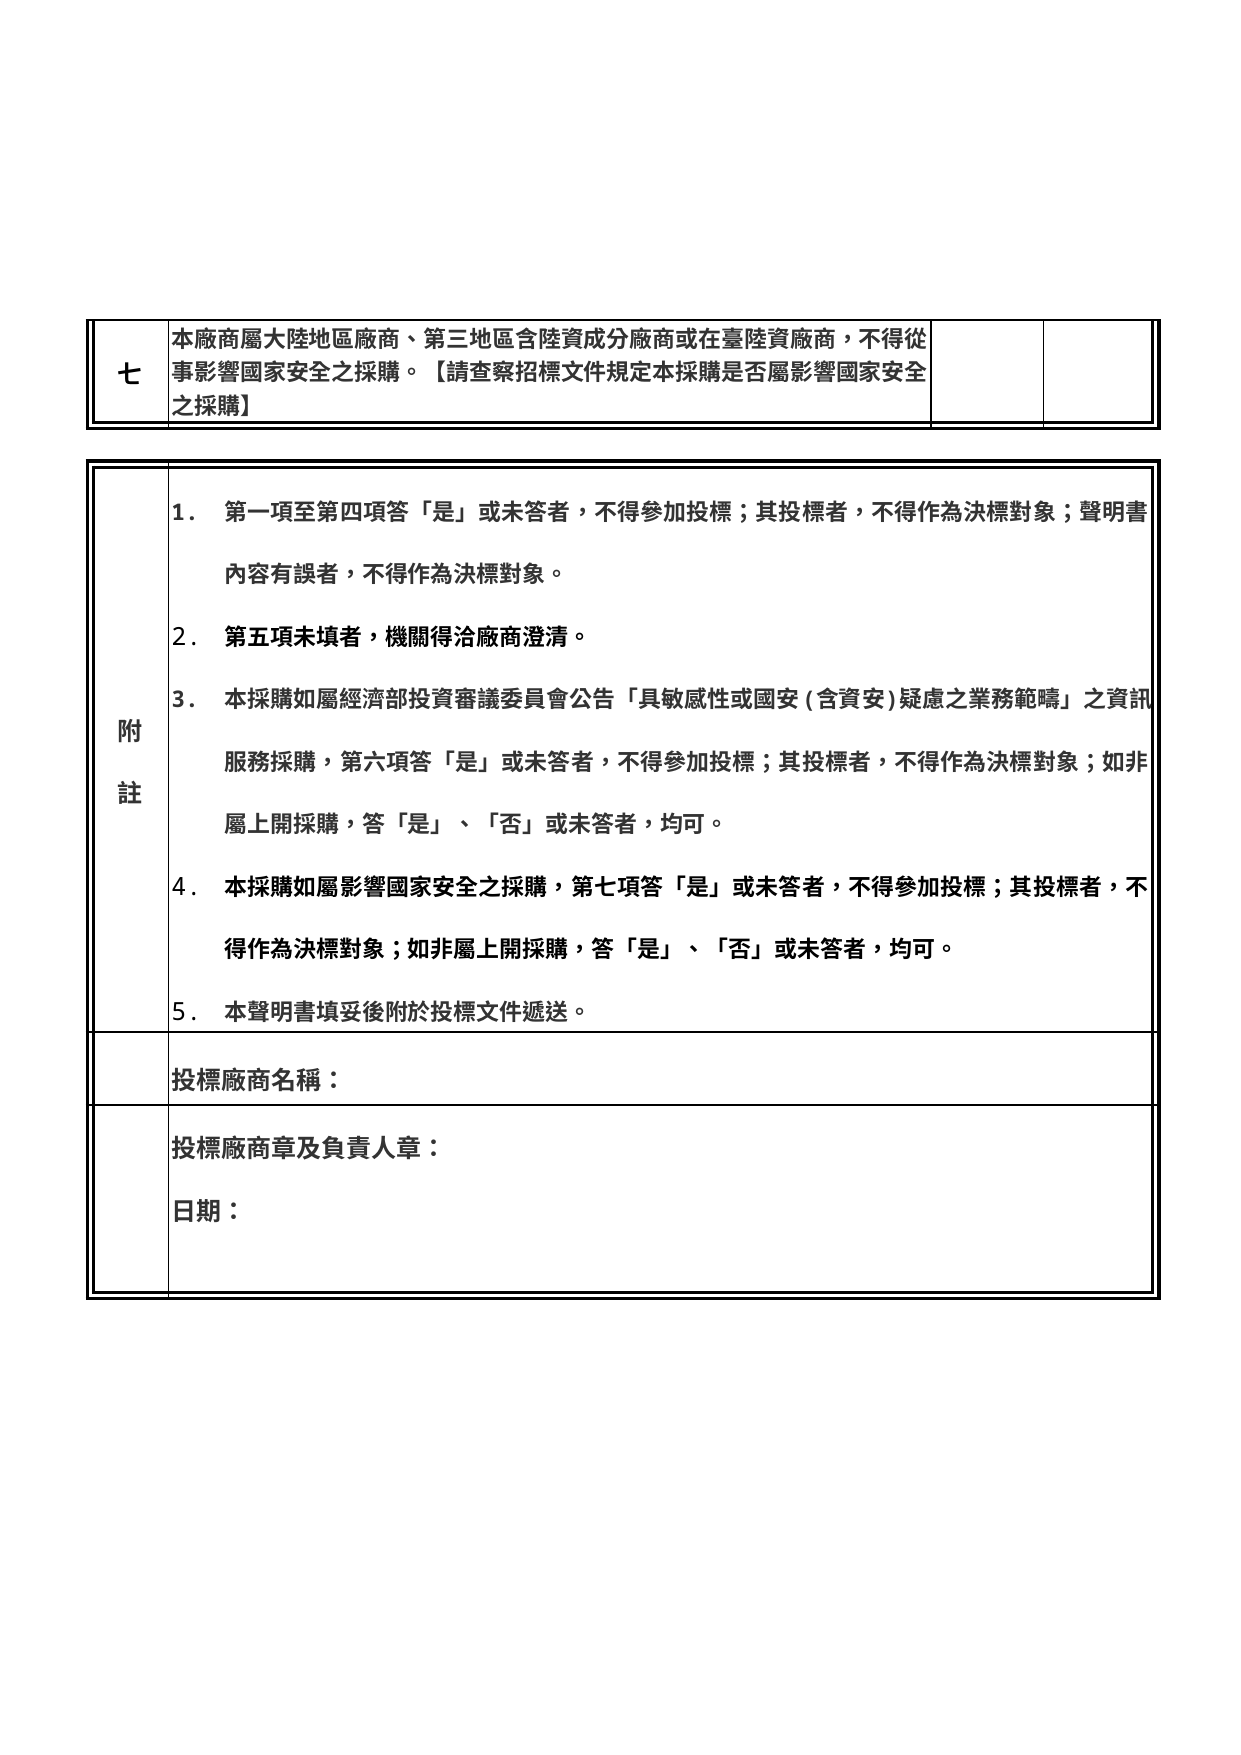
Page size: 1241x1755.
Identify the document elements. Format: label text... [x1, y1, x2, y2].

table_cell [932, 321, 1043, 421]
table_cell 投標廠商章及負責人章： 日期： [169, 1106, 1151, 1291]
table_cell 七 [95, 321, 168, 421]
table_cell 投標廠商名稱： [169, 1033, 1151, 1104]
table_cell 本廠商屬大陸地區廠商、第三地區含陸資成分廠商或在臺陸資廠商，不得從事影響國家安全之採購。【請查察招標文件規定本採購是否屬影響國家安全之採購】 [169, 321, 930, 421]
table_cell [95, 1106, 168, 1291]
table_cell [95, 1033, 168, 1104]
table_header 附 註 [90, 463, 168, 1031]
table_cell [1044, 321, 1151, 421]
table_header 第一項至第四項答「是」或未答者，不得參加投標；其投標者，不得作為決標對象；聲明書內容有誤者，不得作為決標對象。 第五項未填者，機關得洽廠商澄清。 本採購如屬經濟部投資審議委員會公告「具敏感性或國安(含資安)疑慮之業務範疇」之資訊服務採購，第六項答「是」或未答者，不得參加投標；其投標者，不得作為決標對象；如非屬上開採購，答「是」、「否」或未答者，均可。 本採購如屬影響國家安全之採購，第七項答「是」或未答者，不得參加投標；其投標者，不得作為決標對象；如非屬上開採購，答「是」、「否」或未答者，均可。 本聲明書填妥後附於投標文件遞送。 [169, 463, 1156, 1031]
